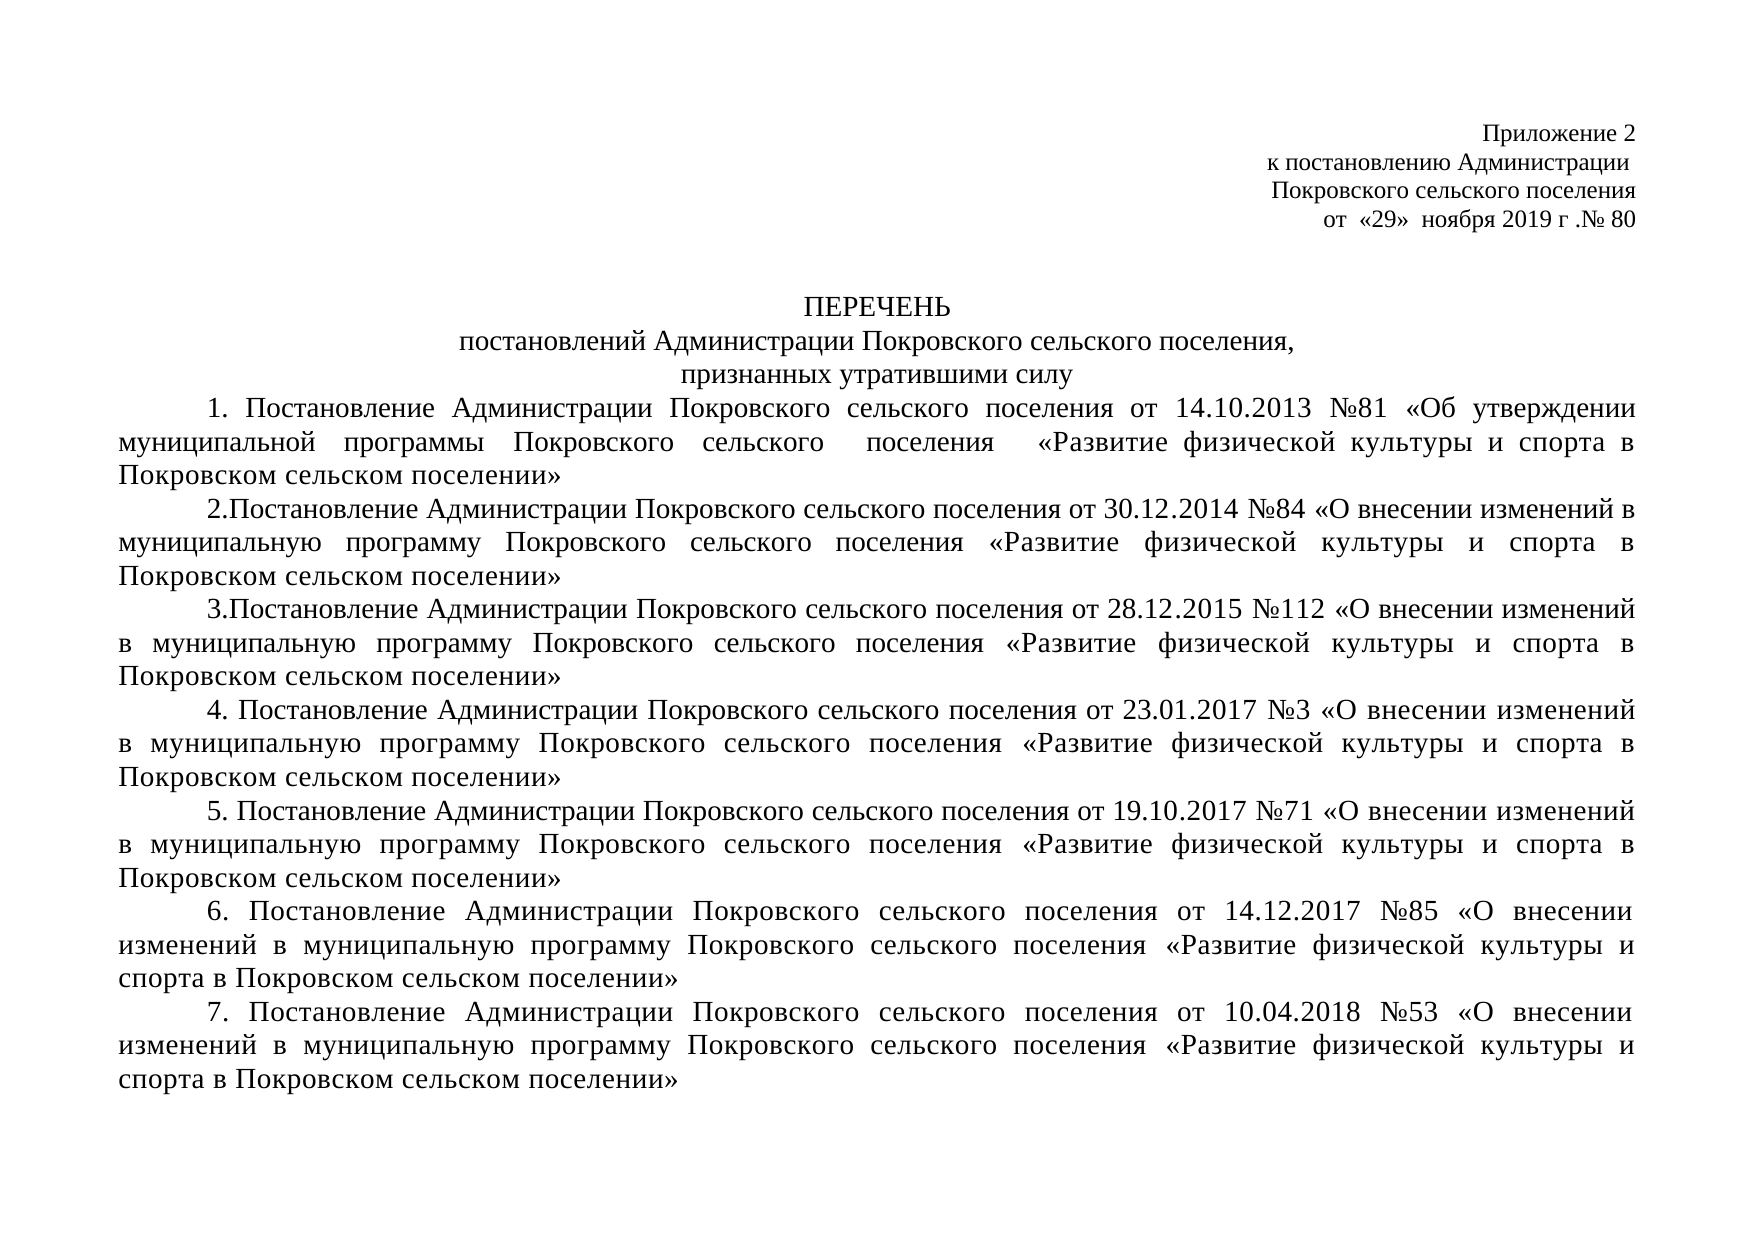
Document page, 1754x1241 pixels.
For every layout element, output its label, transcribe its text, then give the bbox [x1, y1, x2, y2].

text 3.Постановление Администрации Покровского сельского поселения от 28.12.2015 №112 «О внесении изменений в муниципальную программу Покровского сельского поселения «Развитие физической культуры и спорта в Покровском сельском поселении» [118, 591, 1636, 692]
text от «29» ноября 2019 г .№ 80 [118, 204, 1636, 233]
text к постановлению Администрации [118, 147, 1636, 176]
text 4. Постановление Администрации Покровского сельского поселения от 23.01.2017 №3 «О внесении изменений в муниципальную программу Покровского сельского поселения «Развитие физической культуры и спорта в Покровском сельском поселении» [118, 692, 1636, 793]
text ПЕРЕЧЕНЬ [118, 289, 1636, 323]
text Приложение 2 [118, 118, 1636, 147]
text постановлений Администрации Покровского сельского поселения, [118, 323, 1636, 357]
text 6. Постановление Администрации Покровского сельского поселения от 14.12.2017 №85 «О внесении изменений в муниципальную программу Покровского сельского поселения «Развитие физической культуры и спорта в Покровском сельском поселении» [118, 893, 1636, 994]
text Покровского сельского поселения [118, 176, 1636, 204]
text 2.Постановление Администрации Покровского сельского поселения от 30.12.2014 №84 «О внесении изменений в муниципальную программу Покровского сельского поселения «Развитие физической культуры и спорта в Покровском сельском поселении» [118, 491, 1636, 591]
text 7. Постановление Администрации Покровского сельского поселения от 10.04.2018 №53 «О внесении изменений в муниципальную программу Покровского сельского поселения «Развитие физической культуры и спорта в Покровском сельском поселении» [118, 994, 1636, 1094]
text признанных утратившими силу [118, 357, 1636, 390]
text 1. Постановление Администрации Покровского сельского поселения от 14.10.2013 №81 «Об утверждении муниципальной программы Покровского сельского поселения «Развитие физической культуры и спорта в Покровском сельском поселении» [118, 390, 1636, 491]
text 5. Постановление Администрации Покровского сельского поселения от 19.10.2017 №71 «О внесении изменений в муниципальную программу Покровского сельского поселения «Развитие физической культуры и спорта в Покровском сельском поселении» [118, 793, 1636, 893]
